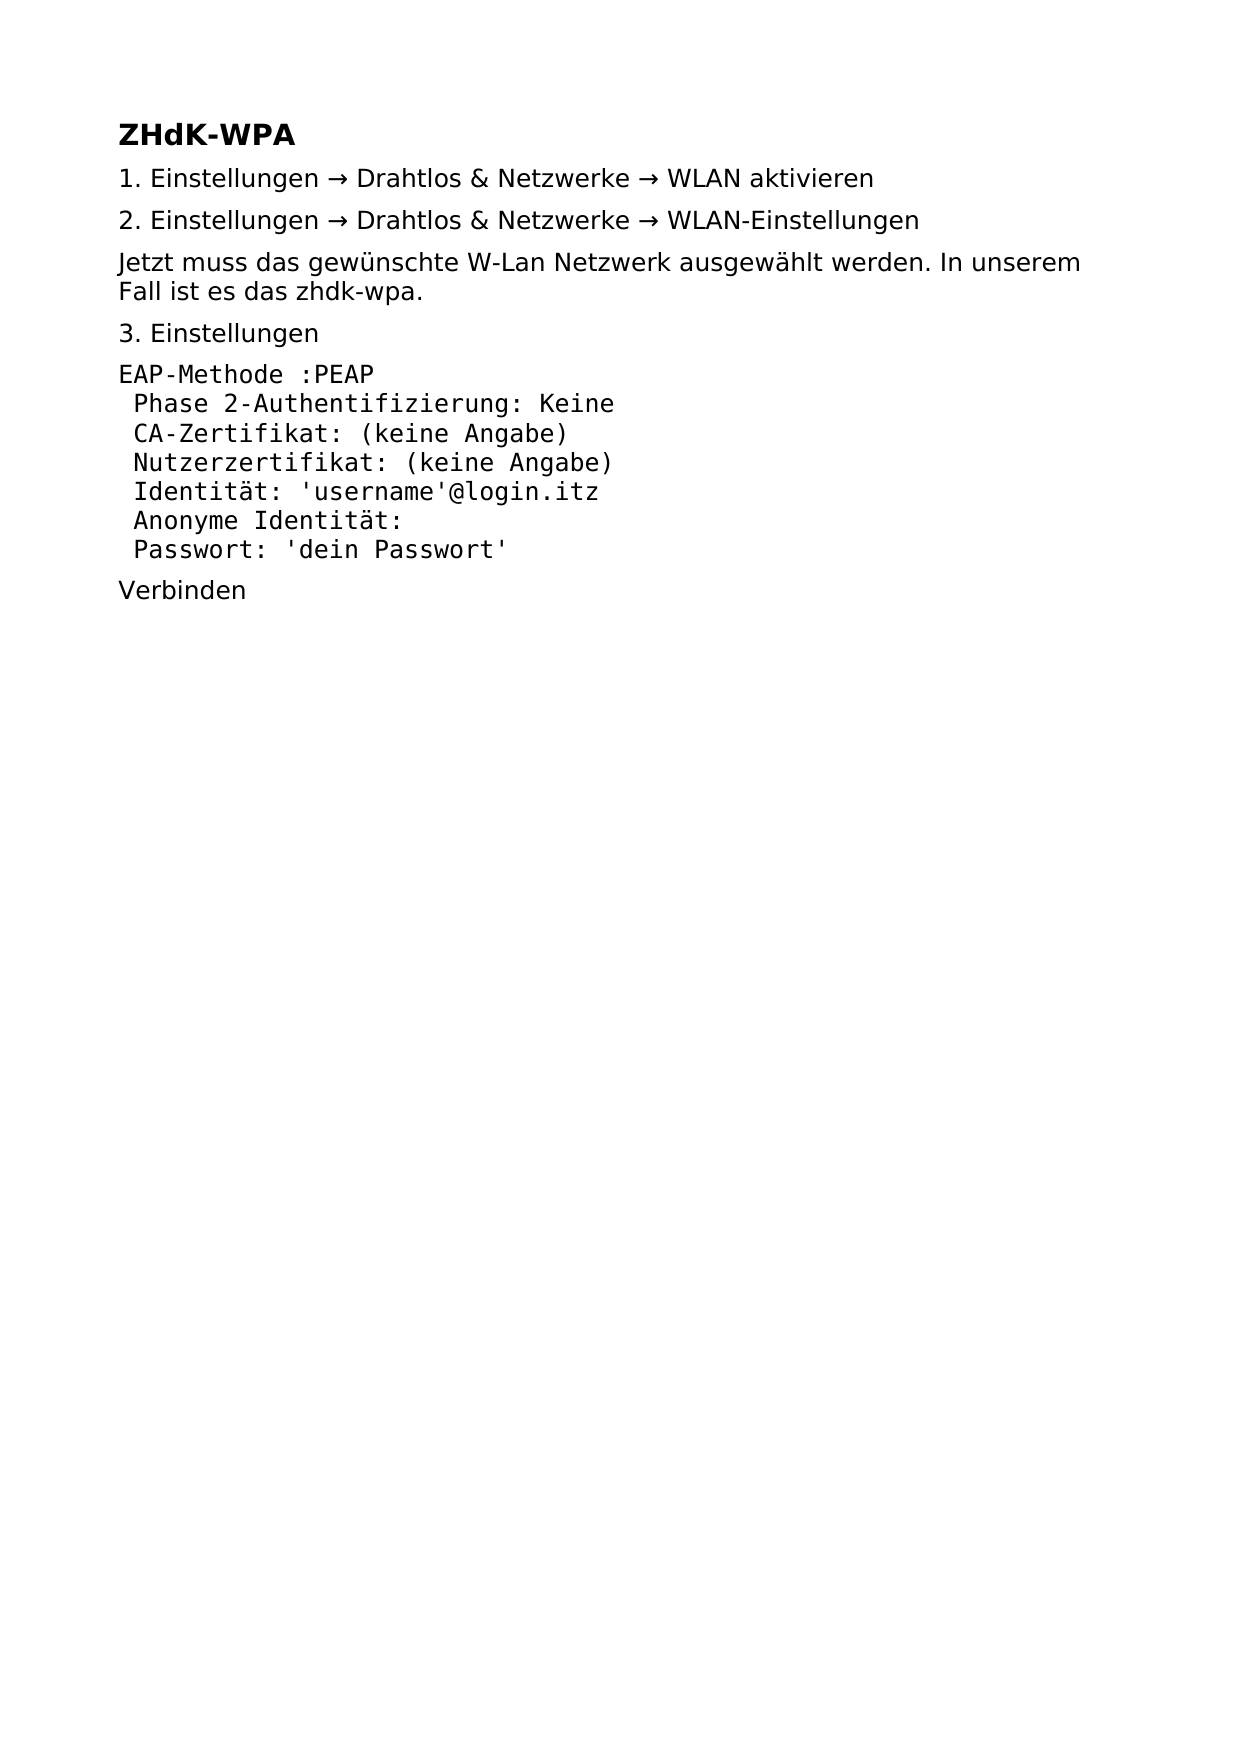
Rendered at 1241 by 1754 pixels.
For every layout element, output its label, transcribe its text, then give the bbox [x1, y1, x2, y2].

subtitle ZHdK-WPA [118, 118, 1122, 152]
text Jetzt muss das gewünschte W-Lan Netzwerk ausgewählt werden. In unserem Fall ist es das zhdk-wpa. [118, 248, 1122, 306]
text 3. Einstellungen [118, 319, 1122, 348]
text EAP-Methode :PEAP Phase 2-Authentifizierung: Keine CA-Zertifikat: (keine Angabe) Nutzerzertifikat: (keine Angabe) Identität: 'username'@login.itz Anonyme Identität: Passwort: 'dein Passwort' [118, 360, 1122, 564]
text 1. Einstellungen → Drahtlos & Netzwerke → WLAN aktivieren [118, 164, 1122, 194]
text 2. Einstellungen → Drahtlos & Netzwerke → WLAN-Einstellungen [118, 206, 1122, 235]
text Verbinden [118, 576, 1122, 606]
